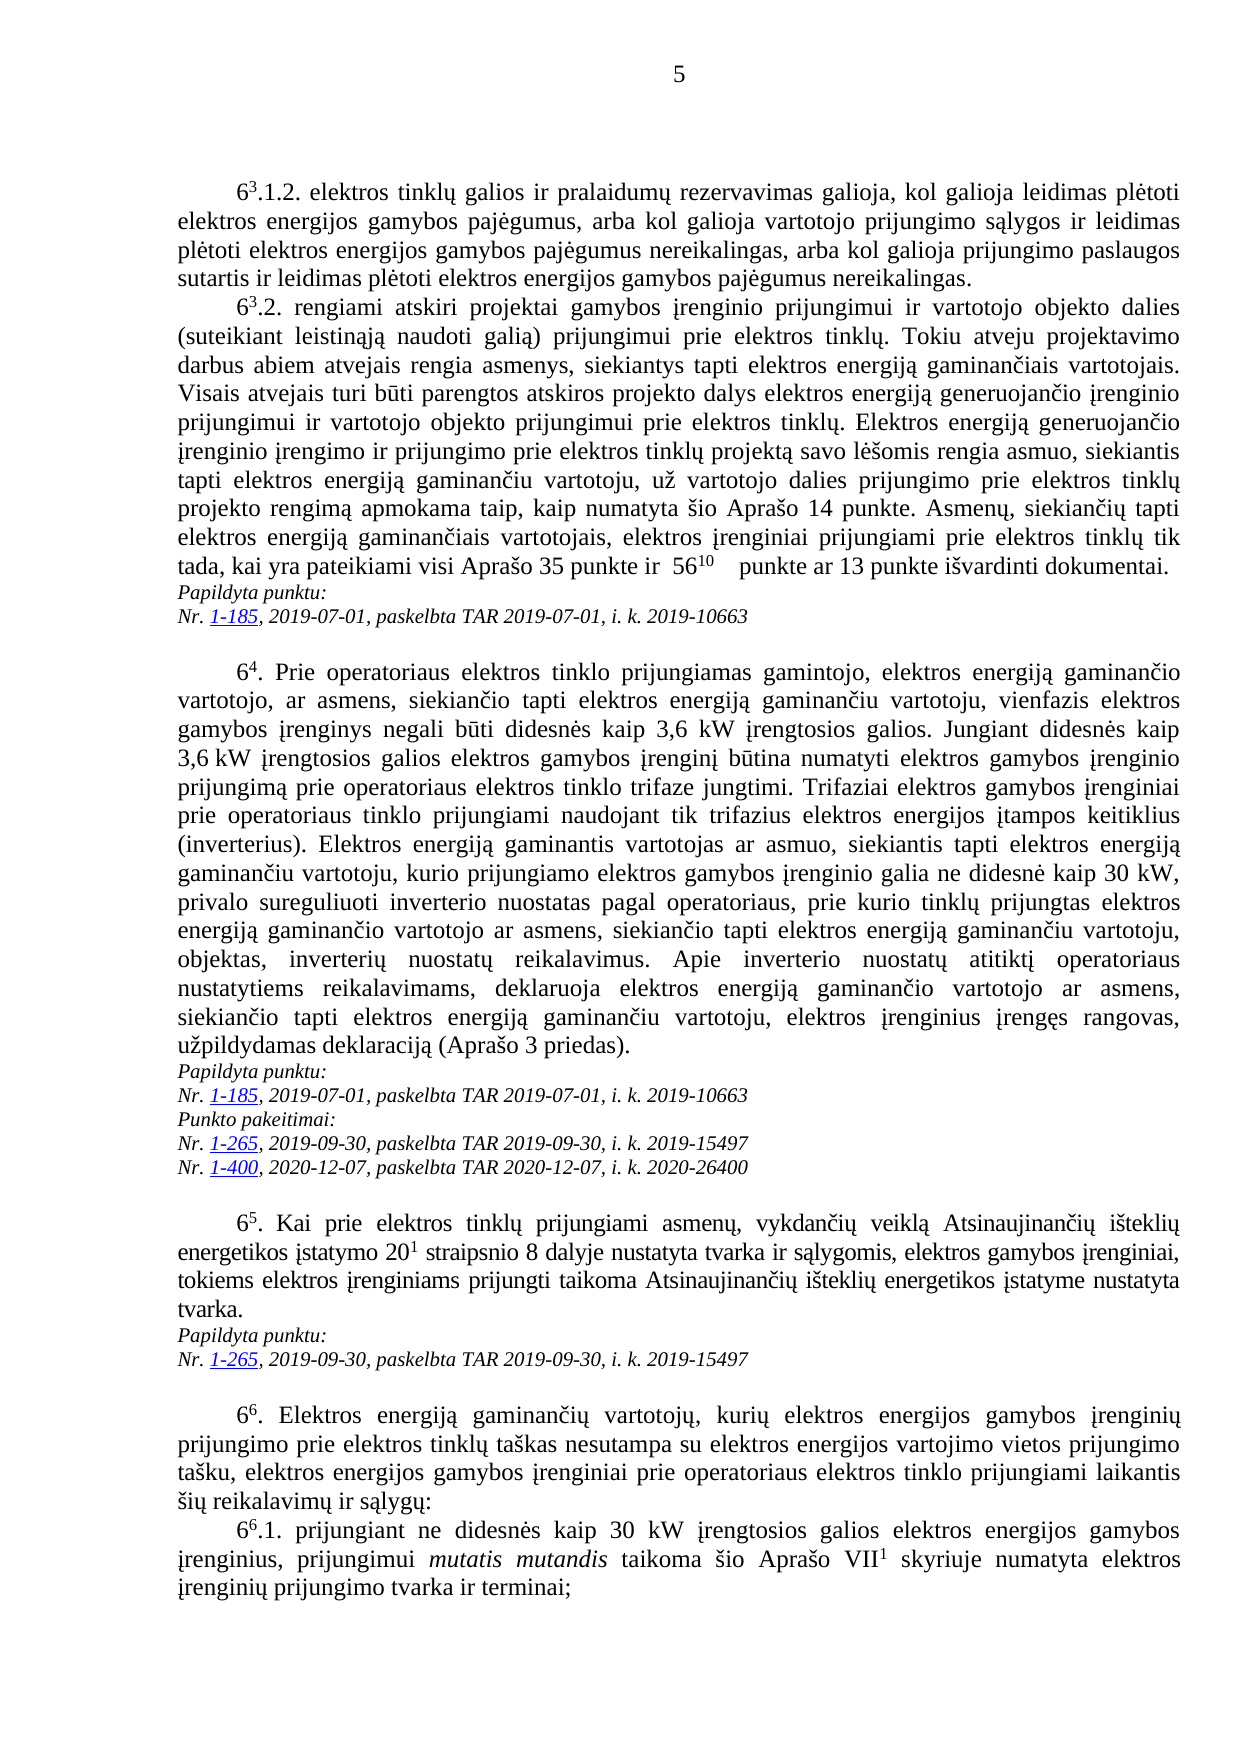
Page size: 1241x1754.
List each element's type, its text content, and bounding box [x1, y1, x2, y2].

text Nr. 1-185, 2019-07-01, paskelbta TAR 2019-07-01, i. k. 2019-10663 [177, 1083, 1181, 1107]
text Papildyta punktu: [177, 1059, 1181, 1083]
text 63.1.2. elektros tinklų galios ir pralaidumų rezervavimas galioja, kol galioja leidimas plėtoti elektros energijos gamybos pajėgumus, arba kol galioja vartotojo prijungimo sąlygos ir leidimas plėtoti elektros energijos gamybos pajėgumus nereikalingas, arba kol galioja prijungimo paslaugos sutartis ir leidimas plėtoti elektros energijos gamybos pajėgumus nereikalingas. [177, 177, 1181, 292]
text 65. Kai prie elektros tinklų prijungiami asmenų, vykdančių veiklą Atsinaujinančių išteklių energetikos įstatymo 201 straipsnio 8 dalyje nustatyta tvarka ir sąlygomis, elektros gamybos įrenginiai, tokiems elektros įrenginiams prijungti taikoma Atsinaujinančių išteklių energetikos įstatyme nustatyta tvarka. [177, 1208, 1181, 1323]
text Nr. 1-265, 2019-09-30, paskelbta TAR 2019-09-30, i. k. 2019-15497 [177, 1131, 1181, 1155]
text Punkto pakeitimai: [177, 1107, 1181, 1131]
text Papildyta punktu: [177, 580, 1181, 604]
text 66.1. prijungiant ne didesnės kaip 30 kW įrengtosios galios elektros energijos gamybos įrenginius, prijungimui mutatis mutandis taikoma šio Aprašo VII1 skyriuje numatyta elektros įrenginių prijungimo tvarka ir terminai; [177, 1515, 1181, 1601]
text Nr. 1-265, 2019-09-30, paskelbta TAR 2019-09-30, i. k. 2019-15497 [177, 1347, 1181, 1371]
text Nr. 1-400, 2020-12-07, paskelbta TAR 2020-12-07, i. k. 2020-26400 [177, 1155, 1181, 1179]
text Nr. 1-185, 2019-07-01, paskelbta TAR 2019-07-01, i. k. 2019-10663 [177, 604, 1181, 628]
text 66. Elektros energiją gaminančių vartotojų, kurių elektros energijos gamybos įrenginių prijungimo prie elektros tinklų taškas nesutampa su elektros energijos vartojimo vietos prijungimo tašku, elektros energijos gamybos įrenginiai prie operatoriaus elektros tinklo prijungiami laikantis šių reikalavimų ir sąlygų: [177, 1400, 1181, 1515]
text 64. Prie operatoriaus elektros tinklo prijungiamas gamintojo, elektros energiją gaminančio vartotojo, ar asmens, siekiančio tapti elektros energiją gaminančiu vartotoju, vienfazis elektros gamybos įrenginys negali būti didesnės kaip 3,6 kW įrengtosios galios. Jungiant didesnės kaip 3,6 kW įrengtosios galios elektros gamybos įrenginį būtina numatyti elektros gamybos įrenginio prijungimą prie operatoriaus elektros tinklo trifaze jungtimi. Trifaziai elektros gamybos įrenginiai prie operatoriaus tinklo prijungiami naudojant tik trifazius elektros energijos įtampos keitiklius (inverterius). Elektros energiją gaminantis vartotojas ar asmuo, siekiantis tapti elektros energiją gaminančiu vartotoju, kurio prijungiamo elektros gamybos įrenginio galia ne didesnė kaip 30 kW, privalo sureguliuoti inverterio nuostatas pagal operatoriaus, prie kurio tinklų prijungtas elektros energiją gaminančio vartotojo ar asmens, siekiančio tapti elektros energiją gaminančiu vartotoju, objektas, inverterių nuostatų reikalavimus. Apie inverterio nuostatų atitiktį operatoriaus nustatytiems reikalavimams, deklaruoja elektros energiją gaminančio vartotojo ar asmens, siekiančio tapti elektros energiją gaminančiu vartotoju, elektros įrenginius įrengęs rangovas, užpildydamas deklaraciją (Aprašo 3 priedas). [177, 657, 1181, 1059]
text 63.2. rengiami atskiri projektai gamybos įrenginio prijungimui ir vartotojo objekto dalies (suteikiant leistinąją naudoti galią) prijungimui prie elektros tinklų. Tokiu atveju projektavimo darbus abiem atvejais rengia asmenys, siekiantys tapti elektros energiją gaminančiais vartotojais. Visais atvejais turi būti parengtos atskiros projekto dalys elektros energiją generuojančio įrenginio prijungimui ir vartotojo objekto prijungimui prie elektros tinklų. Elektros energiją generuojančio įrenginio įrengimo ir prijungimo prie elektros tinklų projektą savo lėšomis rengia asmuo, siekiantis tapti elektros energiją gaminančiu vartotoju, už vartotojo dalies prijungimo prie elektros tinklų projekto rengimą apmokama taip, kaip numatyta šio Aprašo 14 punkte. Asmenų, siekiančių tapti elektros energiją gaminančiais vartotojais, elektros įrenginiai prijungiami prie elektros tinklų tik tada, kai yra pateikiami visi Aprašo 35 punkte ir 5610 punkte ar 13 punkte išvardinti dokumentai. [177, 292, 1181, 580]
text Papildyta punktu: [177, 1323, 1181, 1347]
